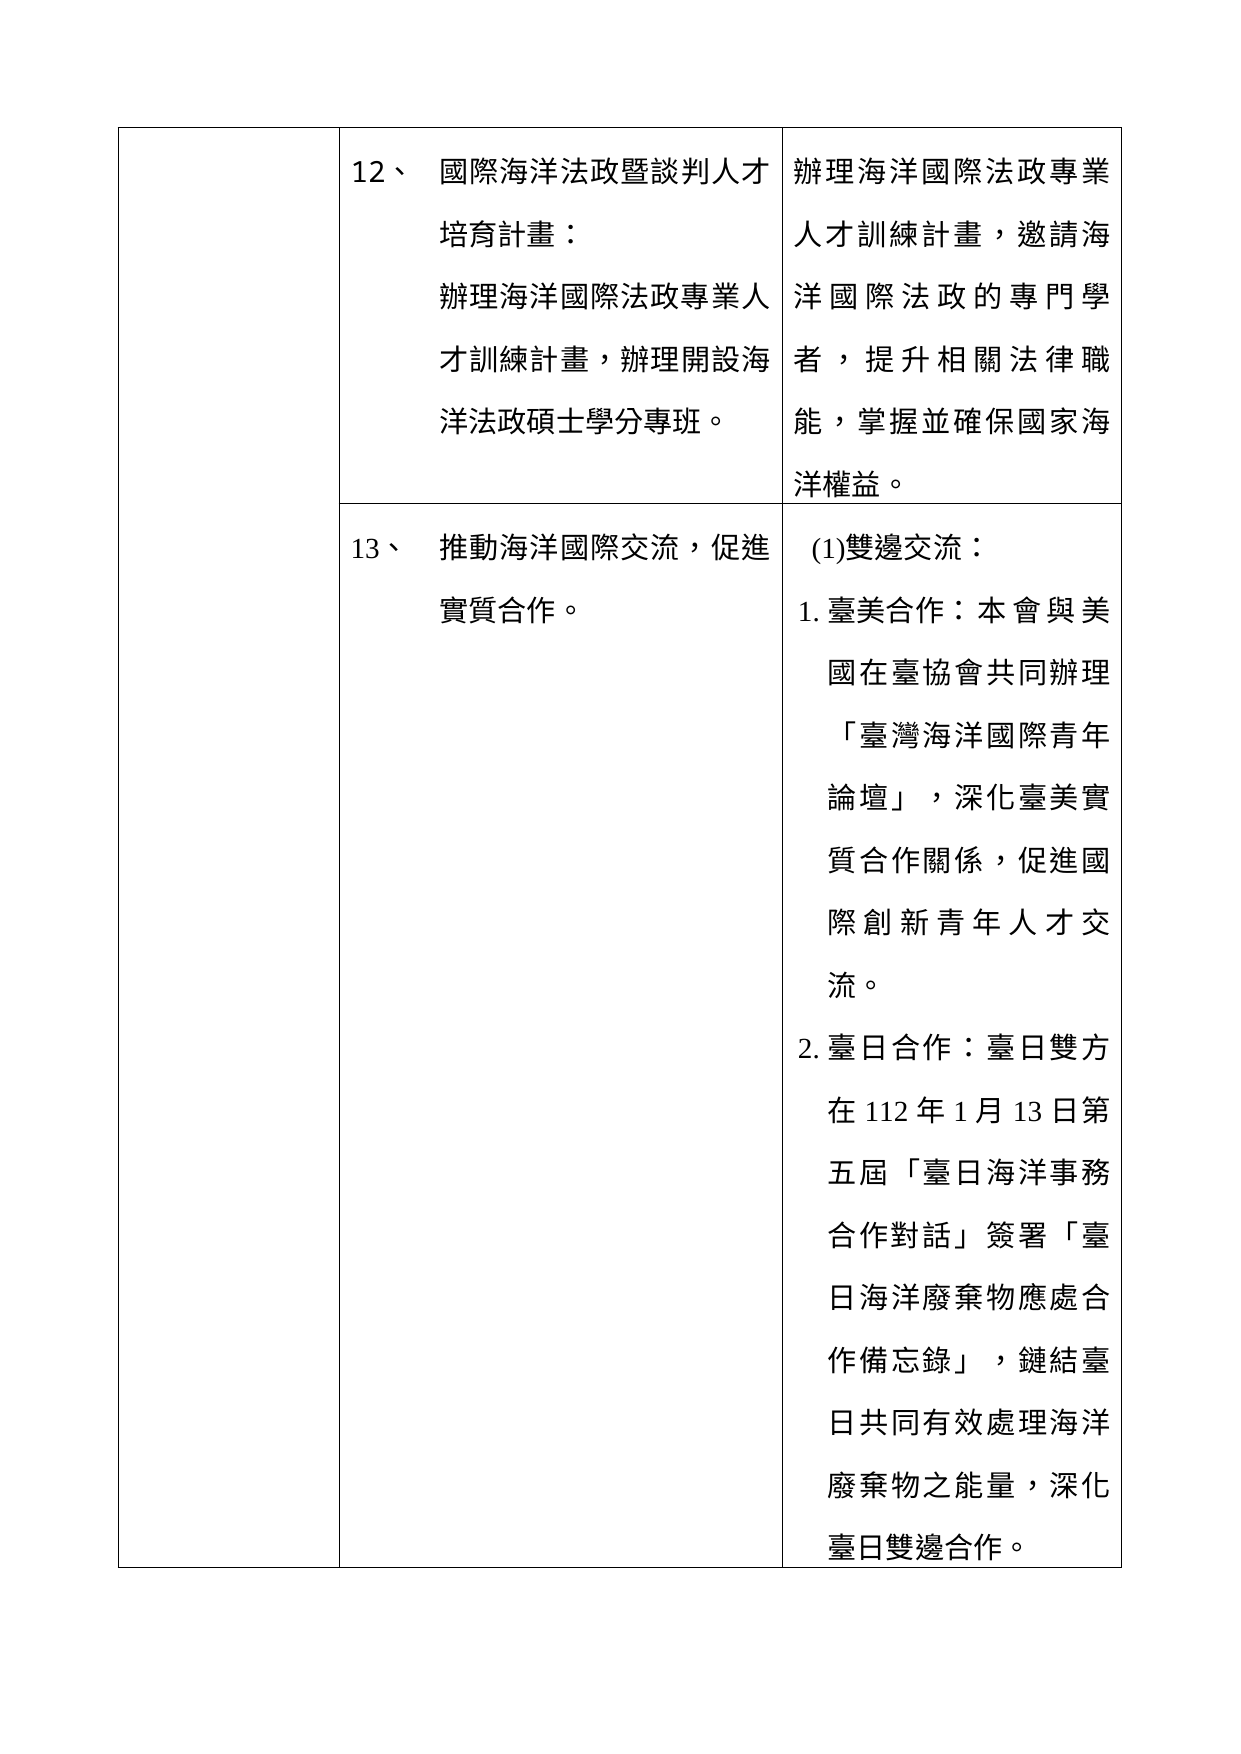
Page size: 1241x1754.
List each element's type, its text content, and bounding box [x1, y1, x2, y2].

table_cell 推動海洋國際交流，促進實質合作。 [340, 504, 782, 1567]
table_cell 國際海洋法政暨談判人才培育計畫： 辦理海洋國際法政專業人才訓練計畫，辦理開設海洋法政碩士學分專班。 [340, 128, 782, 503]
table_cell [119, 128, 339, 1567]
table_cell 雙邊交流： 臺美合作： 本會與美國在臺協會共同辦理「臺灣海洋國際青年論壇」，深化臺美實質合作關係，促進國際創新青年人才交流。 臺日合作：臺日雙方在112年1月13日第五屆「臺日海洋事務合作對話」簽署「臺日海洋廢棄物應處合作備忘錄」，鏈結臺日共同有效處理海洋廢棄物之能量，深化臺日雙邊合作。 新南向國家交流合作：為提升人才培育交流，鼓勵及協調新南向國家學官赴臺訓練進修，自110年起菲國海巡署已薦送6位優秀學官至中央警察大學就讀，深化並建立長久合作關係。 多邊交流： 統合相關部會、私部門及學界出席APEC第20屆及第21屆海洋及漁業工作小組(OFWG)會議，以公私協力推動國際參與。 辦理「APEC提倡女性於海洋科學角色促進永續及包容性治理工作坊」，致力於海洋科學領域落實性平共融；「APEC海洋廢棄物區域治理」研習營，邀請APEC經濟體及相關產官學研代表來臺交流，期逐步在海洋廢棄物治理上發揮區域影響力。 與美國智庫史汀生中心、財團法人國際合作發展基金會及友邦聖克里斯多福及尼維斯合作，於第8屆「我們的海洋大會」(OOC)官方周邊活動分享全案研究成果，助克國推動永續島嶼國家發展計畫。 統合相關單位參與第8屆「我們的海洋大會」(OOC)，並承國家安全會議政策指導，於歷屆與會成果之基礎上，以專業、務實、有貢獻之原則，與友邦及理念相近國等進行數場雙邊交流；另提出7項海洋自願性承諾，均通過審核，累計總金額高達美金2,500萬美元。 [783, 504, 1121, 1567]
table_cell 辦理海洋國際法政專業人才訓練計畫，邀請海洋國際法政的專門學者，提升相關法律職能，掌握並確保國家海洋權益。 [783, 128, 1121, 503]
